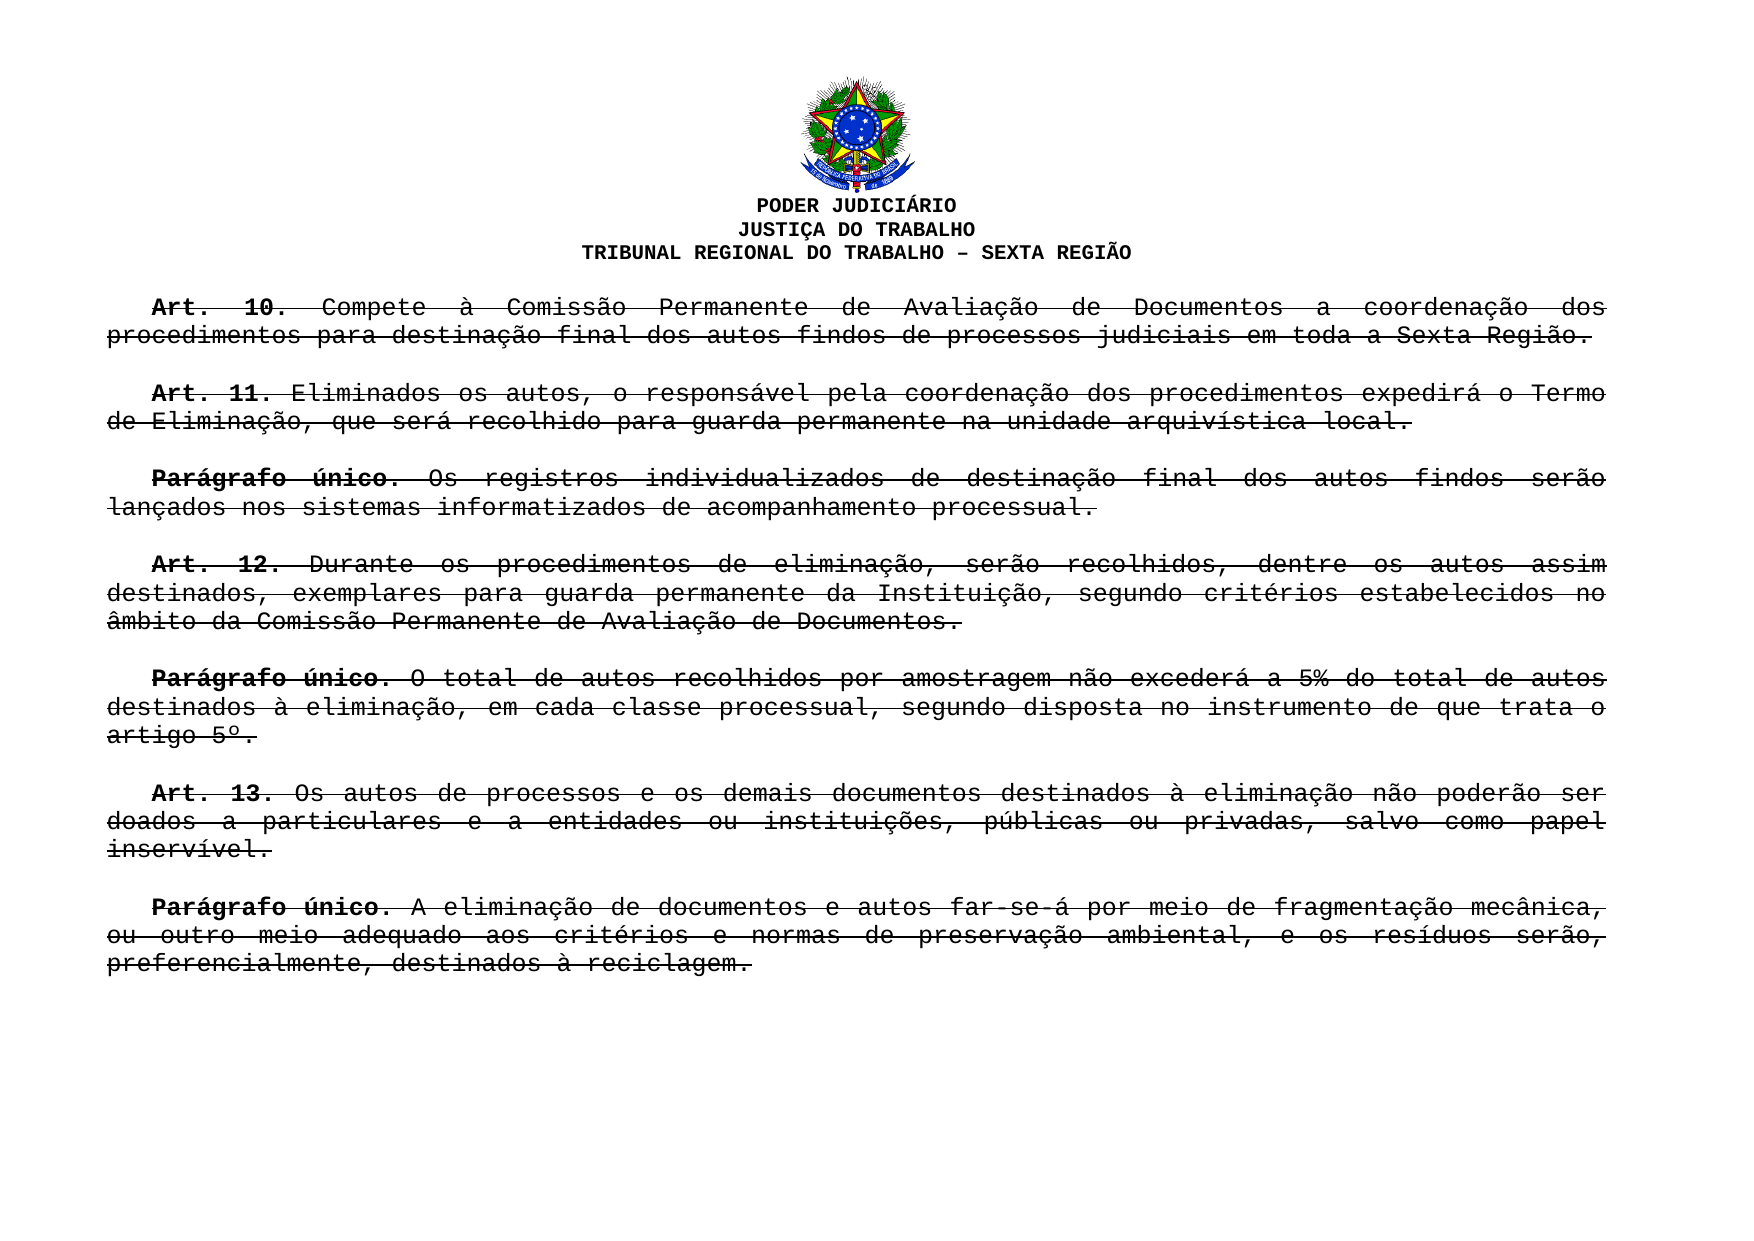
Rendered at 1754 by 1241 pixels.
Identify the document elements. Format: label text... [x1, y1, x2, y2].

picture [106, 482, 152, 487]
text Art. 12. Durante os procedimentos de eliminação, serão recolhidos, dentre os autos assim destinados, exemplares para guarda permanente da Instituição, segundo critérios estabelecidos no âmbito da Comissão Permanente de Avaliação de Documentos. [106, 552, 1606, 568]
text Art. 12. Durante os procedimentos de eliminação, serão recolhidos, dentre os autos assim destinados, exemplares para guarda permanente da Instituição, segundo critérios estabelecidos no âmbito da Comissão Permanente de Avaliação de Documentos. [106, 567, 1606, 594]
text Art. 12. Durante os procedimentos de eliminação, serão recolhidos, dentre os autos assim destinados, exemplares para guarda permanente da Instituição, segundo critérios estabelecidos no âmbito da Comissão Permanente de Avaliação de Documentos. [106, 595, 1606, 637]
text Art. 11. Eliminados os autos, o responsável pela coordenação dos procedimentos expedirá o Termo de Eliminação, que será recolhido para guarda permanente na unidade arquivística local. [106, 380, 1606, 396]
text Art. 10. Compete à Comissão Permanente de Avaliação de Documentos a coordenação dos procedimentos para destinação final dos autos findos de processos judiciais em toda a Sexta Região. [106, 294, 1606, 310]
text Parágrafo único. O total de autos recolhidos por amostragem não excederá a 5% do total de autos destinados à eliminação, em cada classe processual, segundo disposta no instrumento de que trata o artigo 5º. [106, 709, 1606, 751]
picture [794, 73, 918, 195]
picture [106, 682, 152, 687]
picture [106, 910, 152, 916]
picture [106, 396, 152, 401]
picture [106, 568, 152, 573]
text Art. 13. Os autos de processos e os demais documentos destinados à eliminação não poderão ser doados a particulares e a entidades ou instituições, públicas ou privadas, salvo como papel inservível. [106, 795, 1606, 822]
picture [106, 796, 152, 801]
text Parágrafo único. Os registros individualizados de destinação final dos autos findos serão lançados nos sistemas informatizados de acompanhamento processual. [106, 466, 1606, 523]
text Art. 10. Compete à Comissão Permanente de Avaliação de Documentos a coordenação dos procedimentos para destinação final dos autos findos de processos judiciais em toda a Sexta Região. [106, 309, 1606, 351]
picture [106, 310, 152, 316]
text Art. 13. Os autos de processos e os demais documentos destinados à eliminação não poderão ser doados a particulares e a entidades ou instituições, públicas ou privadas, salvo como papel inservível. [106, 823, 1606, 865]
text Art. 13. Os autos de processos e os demais documentos destinados à eliminação não poderão ser doados a particulares e a entidades ou instituições, públicas ou privadas, salvo como papel inservível. [106, 780, 1606, 796]
text Art. 11. Eliminados os autos, o responsável pela coordenação dos procedimentos expedirá o Termo de Eliminação, que será recolhido para guarda permanente na unidade arquivística local. [106, 395, 1606, 437]
text Parágrafo único. A eliminação de documentos e autos far-se-á por meio de fragmentação mecânica, ou outro meio adequado aos critérios e normas de preservação ambiental, e os resíduos serão, preferencialmente, destinados à reciclagem. [106, 894, 1606, 936]
text Parágrafo único. O total de autos recolhidos por amostragem não excederá a 5% do total de autos destinados à eliminação, em cada classe processual, segundo disposta no instrumento de que trata o artigo 5º. [106, 666, 1606, 708]
text Parágrafo único. A eliminação de documentos e autos far-se-á por meio de fragmentação mecânica, ou outro meio adequado aos critérios e normas de preservação ambiental, e os resíduos serão, preferencialmente, destinados à reciclagem. [106, 937, 1606, 979]
